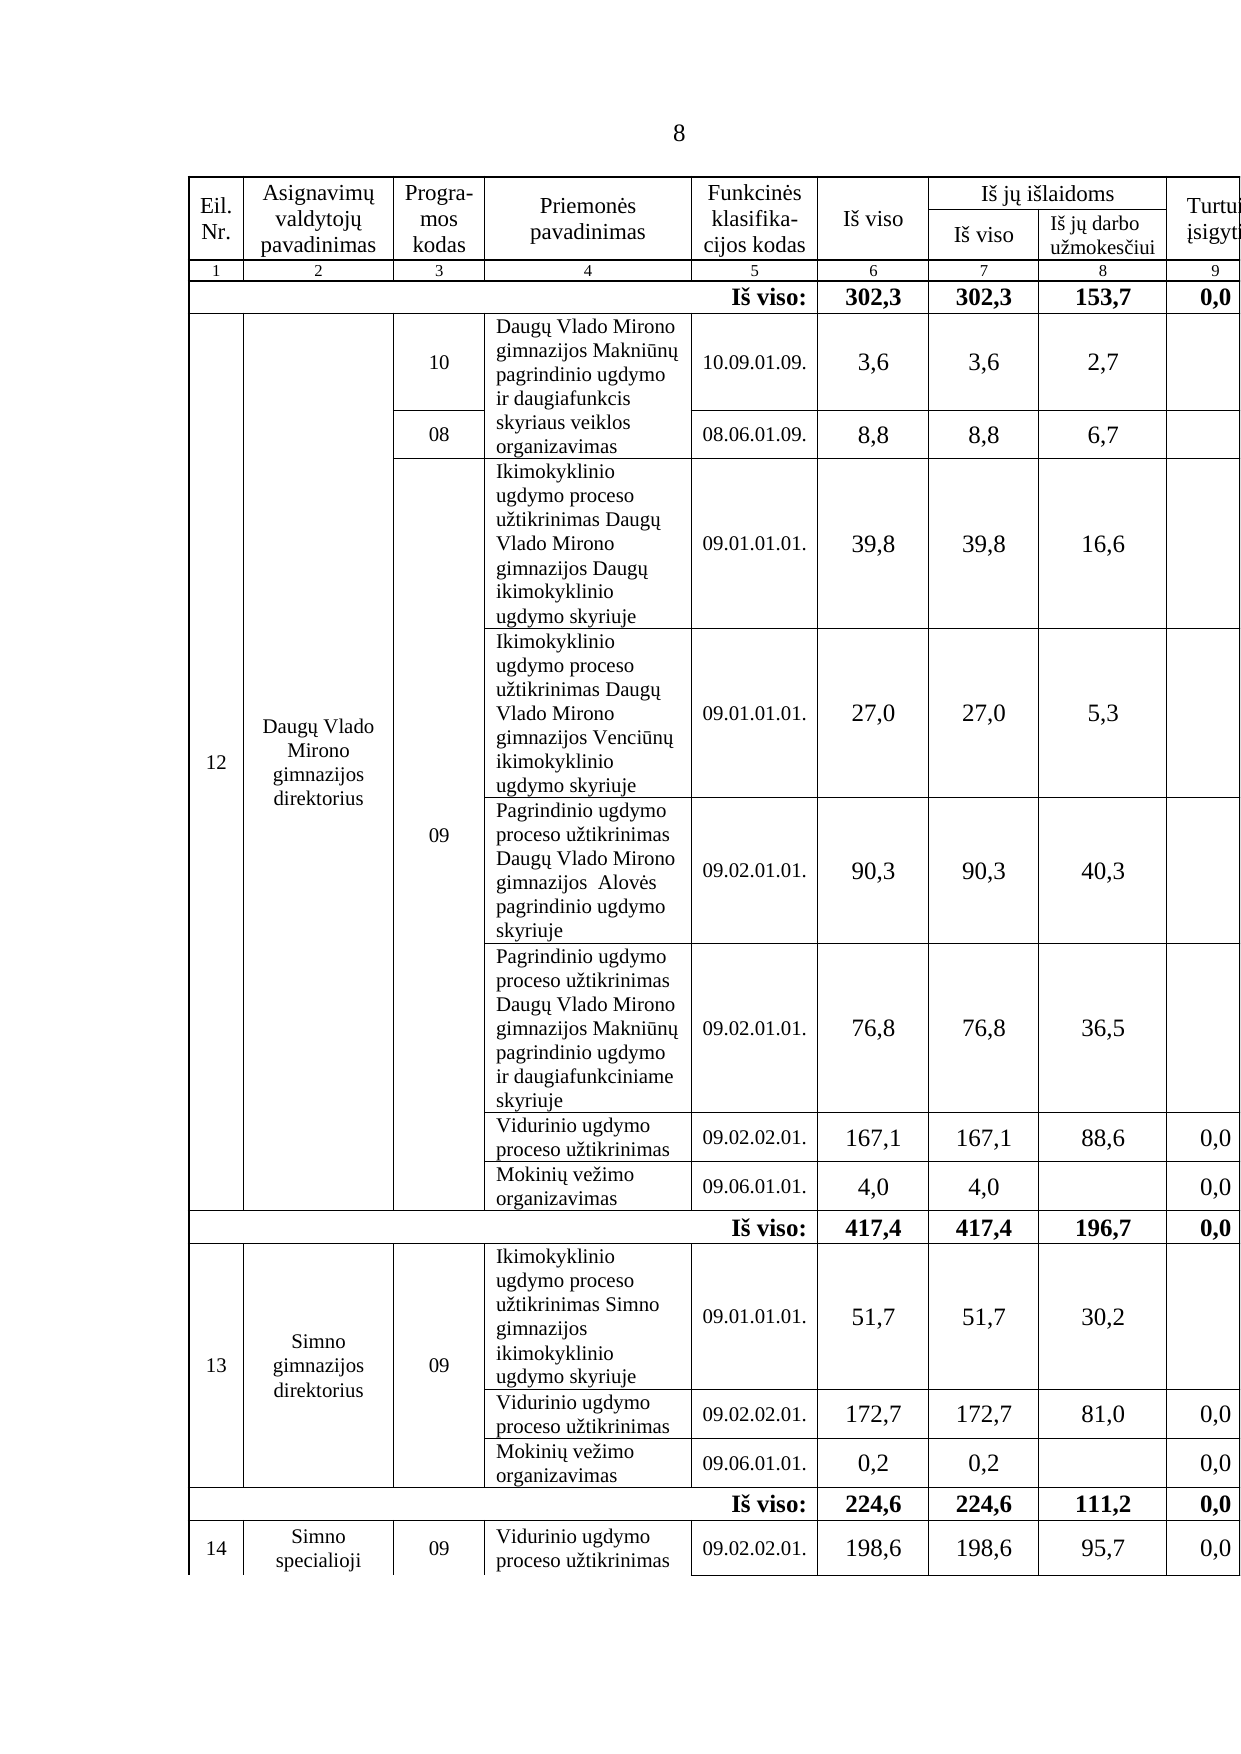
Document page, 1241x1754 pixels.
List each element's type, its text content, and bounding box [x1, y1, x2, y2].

table_cell 5 [692, 261, 817, 280]
table_cell [1167, 1244, 1239, 1388]
table_cell 0,2 [929, 1439, 1038, 1487]
table_cell 76,8 [818, 944, 928, 1112]
table_cell Vidurinio ugdymo proceso užtikrinimas [485, 1521, 691, 1575]
table_cell 90,3 [929, 798, 1038, 942]
table_cell 417,4 [929, 1211, 1038, 1243]
table_cell 0,0 [1167, 1439, 1239, 1487]
table_header Asignavimų valdytojų pavadinimas [244, 178, 393, 259]
table_cell 2 [244, 261, 393, 280]
table_cell 0,0 [1167, 1488, 1239, 1520]
table_header Turtui įsigyti [1167, 178, 1239, 259]
table_cell 0,0 [1167, 282, 1239, 313]
table_cell 88,6 [1039, 1113, 1166, 1161]
table_cell 30,2 [1039, 1244, 1166, 1388]
table_cell 09.01.01.01. [692, 1244, 817, 1388]
table_header Progra-mos kodas [394, 178, 484, 259]
table_header Iš viso [818, 178, 928, 259]
table_cell 40,3 [1039, 798, 1166, 942]
table_cell 3,6 [818, 314, 928, 409]
table_cell 172,7 [929, 1390, 1038, 1438]
table_cell 09.02.02.01. [692, 1113, 817, 1161]
table_cell 3 [394, 261, 484, 280]
table_cell 51,7 [929, 1244, 1038, 1388]
table_cell [1167, 944, 1239, 1112]
table_cell 4 [485, 261, 691, 280]
table_cell 08.06.01.09. [692, 411, 817, 458]
table_cell 302,3 [818, 282, 928, 313]
table_cell Simno gimnazijos direktorius [244, 1244, 393, 1487]
table_cell 76,8 [929, 944, 1038, 1112]
table_cell Vidurinio ugdymo proceso užtikrinimas [485, 1113, 691, 1161]
table_cell [1167, 411, 1239, 458]
table_cell 0,0 [1167, 1390, 1239, 1438]
table_cell 1 [190, 261, 243, 280]
table_cell [1167, 459, 1239, 628]
table_cell 09.01.01.01. [692, 459, 817, 628]
table_cell Daugų Vlado Mirono gimnazijos direktorius [244, 314, 393, 1210]
table_cell 167,1 [929, 1113, 1038, 1161]
table_header Eil. Nr. [190, 178, 243, 259]
table_cell 16,6 [1039, 459, 1166, 628]
table_cell 39,8 [929, 459, 1038, 628]
table_cell 153,7 [1039, 282, 1166, 313]
table_cell 417,4 [818, 1211, 928, 1243]
table_cell 90,3 [818, 798, 928, 942]
table_cell 39,8 [818, 459, 928, 628]
table_cell [1039, 1162, 1166, 1210]
table_cell 6 [818, 261, 928, 280]
table_cell [1167, 629, 1239, 797]
table_cell Ikimokyklinio ugdymo proceso užtikrinimas Simno gimnazijos ikimokyklinio ugdymo skyriuje [485, 1244, 691, 1388]
table_cell 0,2 [818, 1439, 928, 1487]
table_cell 09 [394, 1244, 484, 1487]
table_cell 0,0 [1167, 1113, 1239, 1161]
table_cell 4,0 [929, 1162, 1038, 1210]
table_cell 8 [1039, 261, 1166, 280]
table_cell 09.02.01.01. [692, 944, 817, 1112]
table_cell 36,5 [1039, 944, 1166, 1112]
table_cell 81,0 [1039, 1390, 1166, 1438]
table_cell 08 [394, 411, 484, 458]
table_cell 09 [394, 459, 484, 1210]
table_cell 9 [1167, 261, 1239, 280]
table_cell 10 [394, 314, 484, 409]
table_cell Mokinių vežimo organizavimas [485, 1439, 691, 1487]
table_cell 4,0 [818, 1162, 928, 1210]
table_header Priemonės pavadinimas [485, 178, 691, 259]
table_cell Iš viso: [190, 282, 817, 313]
table_cell 111,2 [1039, 1488, 1166, 1520]
table_cell 14 [190, 1521, 243, 1575]
table_cell 198,6 [929, 1521, 1038, 1575]
table_cell Mokinių vežimo organizavimas [485, 1162, 691, 1210]
table_cell Ikimokyklinio ugdymo proceso užtikrinimas Daugų Vlado Mirono gimnazijos Venciūnų ikimokyklinio ugdymo skyriuje [485, 629, 691, 797]
table_cell 10.09.01.09. [692, 314, 817, 409]
table_cell 172,7 [818, 1390, 928, 1438]
table_cell 09.01.01.01. [692, 629, 817, 797]
table_cell 224,6 [818, 1488, 928, 1520]
table_cell Daugų Vlado Mirono gimnazijos Makniūnų pagrindinio ugdymo ir daugiafunkcis skyriaus veiklos organizavimas [485, 314, 691, 458]
table_cell [1039, 1439, 1166, 1487]
table_cell 09.02.01.01. [692, 798, 817, 942]
table_cell 6,7 [1039, 411, 1166, 458]
table_cell 8,8 [818, 411, 928, 458]
table_cell Iš viso: [190, 1488, 817, 1520]
table_cell Pagrindinio ugdymo proceso užtikrinimas Daugų Vlado Mirono gimnazijos Alovės pagrindinio ugdymo skyriuje [485, 798, 691, 942]
table_cell 13 [190, 1244, 243, 1487]
table_cell 95,7 [1039, 1521, 1166, 1575]
table_cell 09.02.02.01. [692, 1390, 817, 1438]
table_cell [1167, 314, 1239, 409]
table_cell 27,0 [818, 629, 928, 797]
table_cell 224,6 [929, 1488, 1038, 1520]
table_cell 09.06.01.01. [692, 1439, 817, 1487]
table_cell 302,3 [929, 282, 1038, 313]
table_cell [1167, 798, 1239, 942]
table_cell 0,0 [1167, 1162, 1239, 1210]
table_cell 196,7 [1039, 1211, 1166, 1243]
table_cell 09.02.02.01. [692, 1521, 817, 1575]
table_cell 7 [929, 261, 1038, 280]
table_cell 27,0 [929, 629, 1038, 797]
table_cell 2,7 [1039, 314, 1166, 409]
table_cell 51,7 [818, 1244, 928, 1388]
table_cell 0,0 [1167, 1211, 1239, 1243]
table_cell Iš viso: [190, 1211, 817, 1243]
table_cell Pagrindinio ugdymo proceso užtikrinimas Daugų Vlado Mirono gimnazijos Makniūnų pagrindinio ugdymo ir daugiafunkciniame skyriuje [485, 944, 691, 1112]
table_cell 198,6 [818, 1521, 928, 1575]
table_cell Iš viso [929, 210, 1038, 259]
table_cell 3,6 [929, 314, 1038, 409]
table_cell 8,8 [929, 411, 1038, 458]
table_cell Iš jų darbo užmokesčiui [1039, 210, 1166, 259]
table_cell 09.06.01.01. [692, 1162, 817, 1210]
table_header Iš jų išlaidoms [929, 178, 1166, 208]
table_cell 09 [394, 1521, 484, 1575]
table_cell Vidurinio ugdymo proceso užtikrinimas [485, 1390, 691, 1438]
table_cell 0,0 [1167, 1521, 1239, 1575]
table_cell Simno specialioji [244, 1521, 393, 1575]
table_cell 12 [190, 314, 243, 1210]
table_header Funkcinės klasifika-cijos kodas [692, 178, 817, 259]
table_cell 5,3 [1039, 629, 1166, 797]
table_cell 167,1 [818, 1113, 928, 1161]
table_cell Ikimokyklinio ugdymo proceso užtikrinimas Daugų Vlado Mirono gimnazijos Daugų ikimokyklinio ugdymo skyriuje [485, 459, 691, 628]
